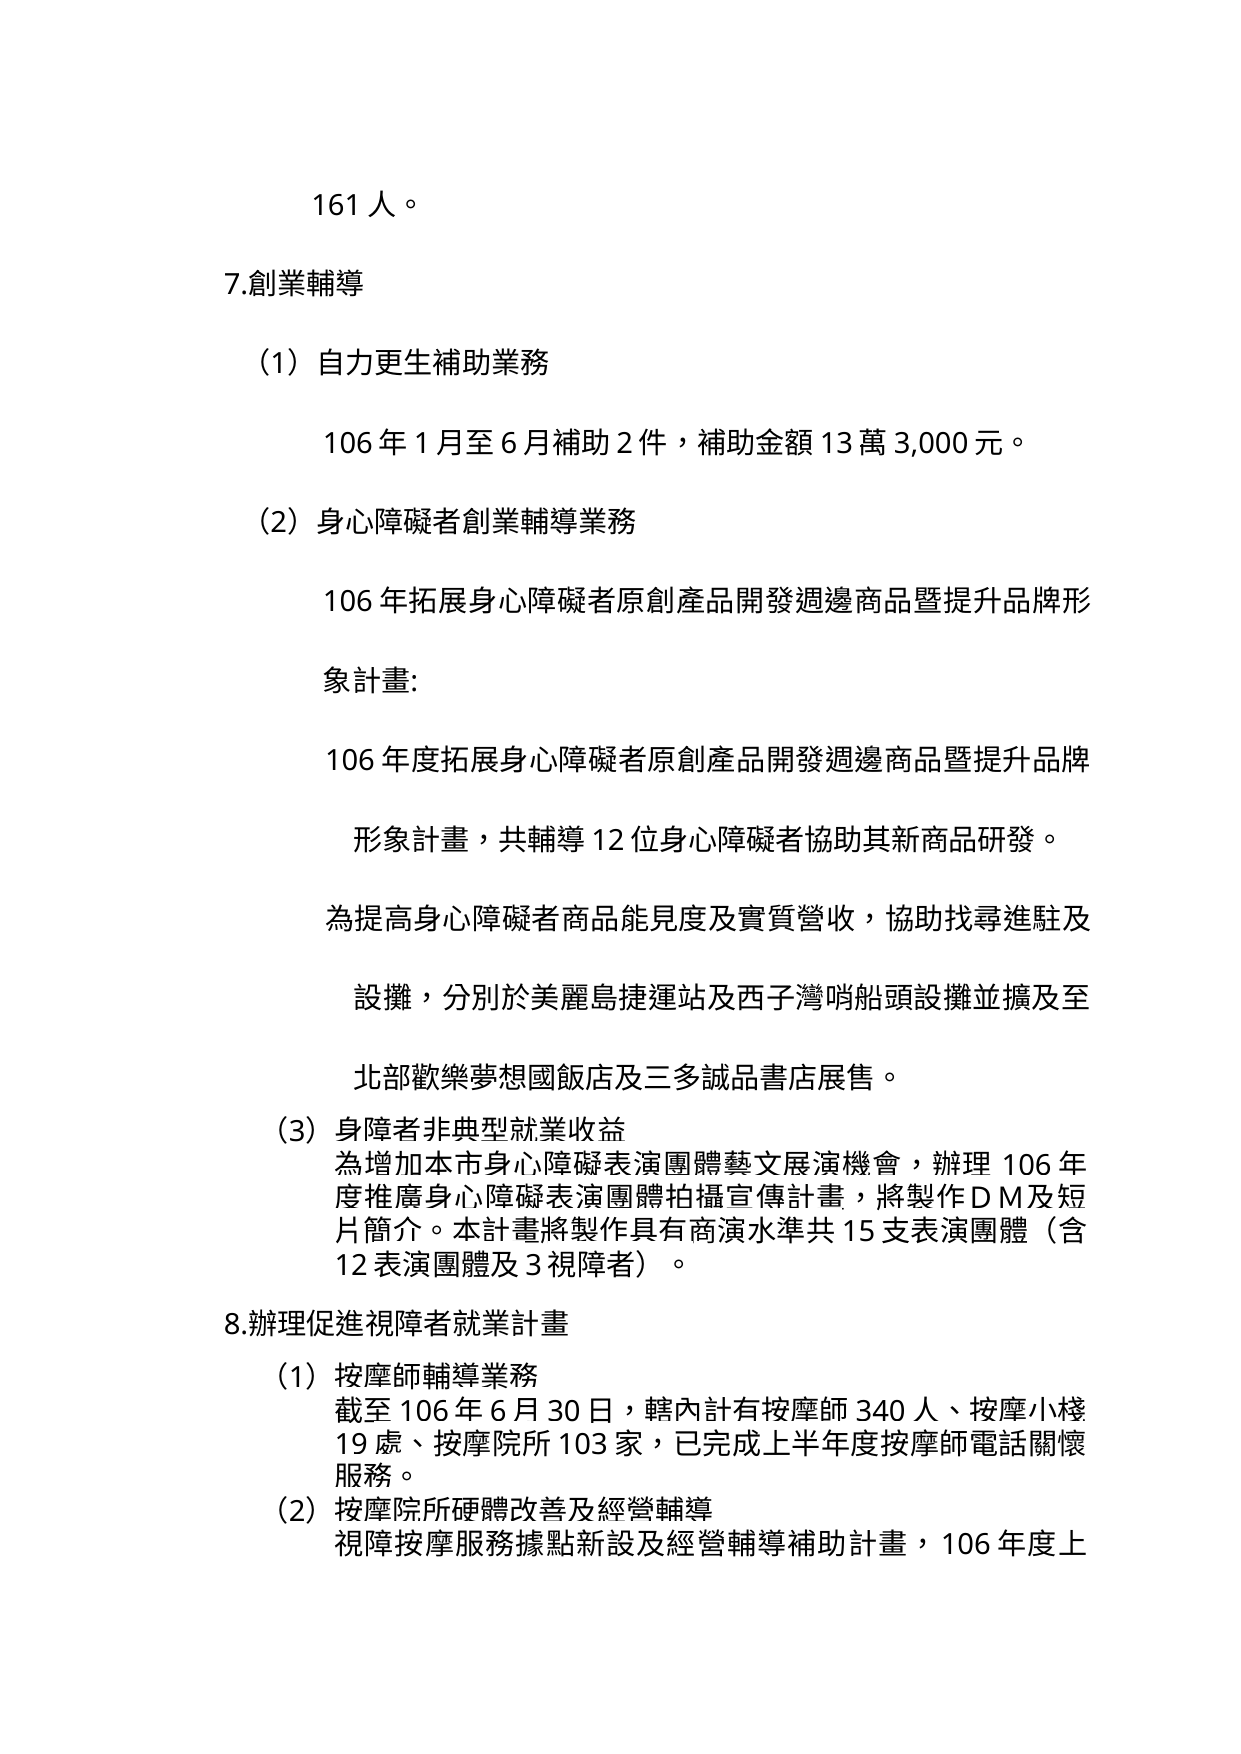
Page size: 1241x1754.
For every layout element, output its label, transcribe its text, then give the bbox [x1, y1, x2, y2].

text 106年拓展身心障礙者原創產品開發週邊商品暨提升品牌形象計畫: [323, 559, 1092, 718]
text （2）身心障礙者創業輔導業務 [241, 480, 1087, 559]
text （1）自力更生補助業務 [241, 321, 1087, 401]
text 106年度拓展身心障礙者原創產品開發週邊商品暨提升品牌形象計畫，共輔導12位身心障礙者協助其新商品研發。 [325, 718, 1092, 877]
text 161人。 [241, 163, 1087, 242]
text 視障按摩服務據點新設及經營輔導補助計畫，106年度上半年完成第一梯次申請案件審查共計審查6案，核定2案，核定補助金額為35萬9,597元整。全年度預計補助金額100萬元整，尚賸餘64萬403元整，將擇期開放第二梯次補助申請。 [334, 1528, 1087, 1561]
text 106年1月至6月補助2件，補助金額13萬3,000元。 [323, 401, 1087, 480]
text 為提高身心障礙者商品能見度及實質營收，協助找尋進駐及設攤，分別於美麗島捷運站及西子灣哨船頭設攤並擴及至北部歡樂夢想國飯店及三多誠品書店展售。 [325, 877, 1092, 1115]
text （1）按摩師輔導業務 [259, 1361, 1087, 1394]
text 7.創業輔導 [223, 242, 1087, 321]
text 截至106年6月30日，轄內計有按摩師340人、按摩小棧19處、按摩院所103家，已完成上半年度按摩師電話關懷服務。 [334, 1394, 1087, 1494]
text （2）按摩院所硬體改善及經營輔導 [259, 1494, 1087, 1528]
text （3）身障者非典型就業收益 [259, 1115, 1087, 1148]
text 8.辦理促進視障者就業計畫 [223, 1282, 1087, 1361]
text 為增加本市身心障礙表演團體藝文展演機會，辦理 106年度推廣身心障礙表演團體拍攝宣傳計畫，將製作ＤＭ及短片簡介。本計畫將製作具有商演水準共15支表演團體（含12表演團體及3視障者）。 [334, 1148, 1087, 1282]
